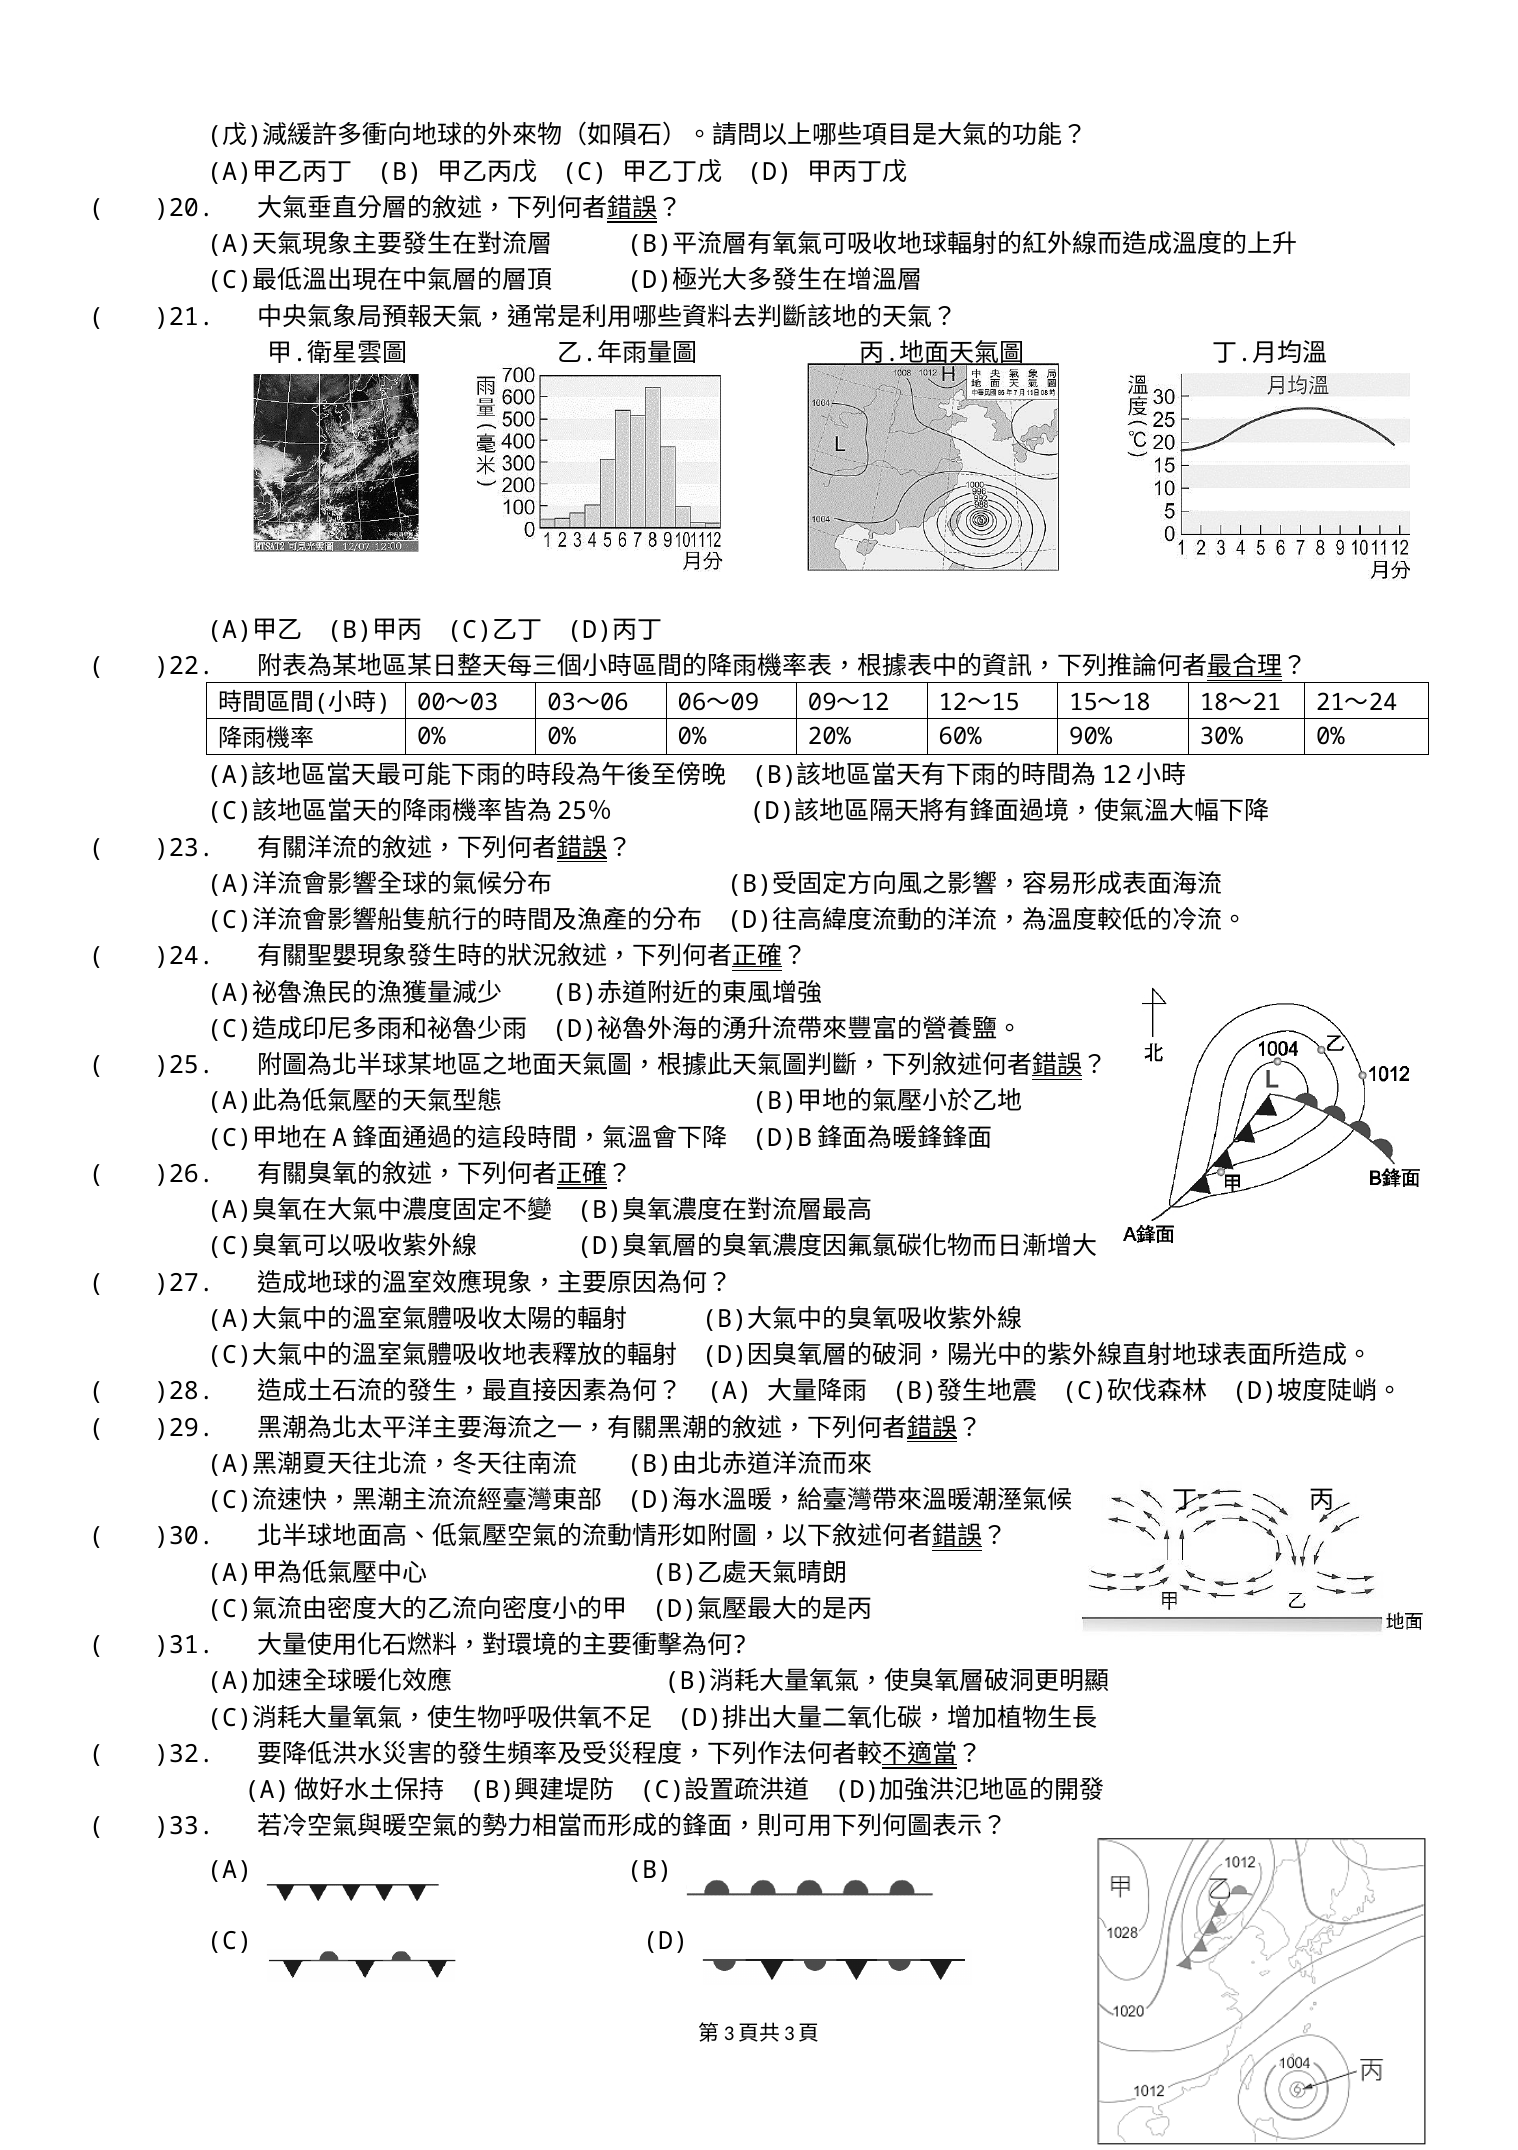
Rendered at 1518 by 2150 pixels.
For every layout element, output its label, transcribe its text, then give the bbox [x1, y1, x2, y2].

table_header 18〜21 [1189, 683, 1304, 718]
text (戊)減緩許多衝向地球的外來物（如隕石）。請問以上哪些項目是大氣的功能？ (A)甲乙丙丁 (B) 甲乙丙戊 (C) 甲乙丁戊 (D) 甲丙丁戊 [207, 115, 1429, 187]
table_header 時間區間(小時) [207, 683, 405, 718]
list 造成土石流的發生，最直接因素為何？ (A) 大量降雨 (B)發生地震 (C)砍伐森林 (D)坡度陡峭。 [89, 1371, 1429, 1407]
table_cell 20% [797, 719, 927, 753]
text (C)洋流會影響船隻航行的時間及漁產的分布 (D)往高緯度流動的洋流，為溫度較低的冷流。 [207, 899, 1429, 936]
list 若冷空氣與暖空氣的勢力相當而形成的鋒面，則可用下列何圖表示？ [89, 1806, 1429, 1842]
text (A)祕魯漁民的漁獲量減少 (B)赤道附近的東風增強 [207, 972, 1115, 1008]
table_cell 60% [928, 719, 1057, 753]
text (C)最低溫出現在中氣層的層頂 (D)極光大多發生在增溫層 [207, 260, 1429, 296]
text (A)甲為低氣壓中心 (B)乙處天氣晴朗 [207, 1552, 1075, 1588]
text (C)大氣中的溫室氣體吸收地表釋放的輻射 (D)因臭氧層的破洞，陽光中的紫外線直射地球表面所造成。 [207, 1334, 1429, 1371]
text (C) (D) [207, 1920, 1093, 1985]
list 附表為某地區某日整天每三個小時區間的降雨機率表，根據表中的資訊，下列推論何者最合理？ [89, 646, 1429, 682]
table_header 15〜18 [1058, 683, 1188, 718]
text (A)天氣現象主要發生在對流層 (B)平流層有氧氣可吸收地球輻射的紅外線而造成溫度的上升 [207, 224, 1429, 260]
table_header 12〜15 [928, 683, 1057, 718]
list 有關洋流的敘述，下列何者錯誤？ [89, 827, 1429, 863]
list 要降低洪水災害的發生頻率及受災程度，下列作法何者較不適當？ [89, 1733, 1429, 1769]
text (C)造成印尼多雨和祕魯少雨 (D)祕魯外海的湧升流帶來豐富的營養鹽。 [207, 1008, 1115, 1044]
text (C)消耗大量氧氣，使生物呼吸供氧不足 (D)排出大量二氧化碳，增加植物生長 [207, 1697, 1429, 1733]
table_cell 0% [667, 719, 796, 753]
list 北半球地面高、低氣壓空氣的流動情形如附圖，以下敘述何者錯誤？ [89, 1516, 1075, 1552]
table_header 00〜03 [406, 683, 535, 718]
table_header 03〜06 [536, 683, 666, 718]
text (C)流速快，黑潮主流流經臺灣東部 (D)海水溫暖，給臺灣帶來溫暖潮溼氣候 丁 丙 [207, 1479, 1429, 1516]
text (A)臭氧在大氣中濃度固定不變 (B)臭氧濃度在對流層最高 [207, 1189, 1115, 1226]
table_cell 0% [406, 719, 535, 753]
table_cell 90% [1058, 719, 1188, 753]
list 黑潮為北太平洋主要海流之一，有關黑潮的敘述，下列何者錯誤？ [89, 1407, 1429, 1443]
table_header 09〜12 [797, 683, 927, 718]
list 大量使用化石燃料，對環境的主要衝擊為何? [89, 1624, 1429, 1661]
list 造成地球的溫室效應現象，主要原因為何？ [89, 1262, 1429, 1298]
table_cell 0% [536, 719, 666, 753]
text (A)黑潮夏天往北流，冬天往南流 (B)由北赤道洋流而來 [207, 1443, 1429, 1479]
text (A)洋流會影響全球的氣候分布 (B)受固定方向風之影響，容易形成表面海流 [207, 863, 1429, 899]
table_header 06〜09 [667, 683, 796, 718]
text (C)該地區當天的降雨機率皆為25％ (D)該地區隔天將有鋒面過境，使氣溫大幅下降 [207, 791, 1429, 827]
text (C)甲地在A鋒面通過的這段時間，氣溫會下降 (D)B鋒面為暖鋒鋒面 [207, 1117, 1115, 1153]
table_cell 0% [1305, 719, 1428, 753]
text (A)該地區當天最可能下雨的時段為午後至傍晚 (B)該地區當天有下雨的時間為12小時 [207, 755, 1429, 791]
text (C)臭氧可以吸收紫外線 (D)臭氧層的臭氧濃度因氟氯碳化物而日漸增大 [207, 1226, 1429, 1262]
text (A)此為低氣壓的天氣型態 (B)甲地的氣壓小於乙地 [207, 1081, 1115, 1117]
list 有關臭氧的敘述，下列何者正確？ [89, 1153, 1115, 1189]
text (A)大氣中的溫室氣體吸收太陽的輻射 (B)大氣中的臭氧吸收紫外線 [207, 1298, 1429, 1334]
text (C)氣流由密度大的乙流向密度小的甲 (D)氣壓最大的是丙 [207, 1588, 1075, 1624]
list 中央氣象局預報天氣，通常是利用哪些資料去判斷該地的天氣？ 甲.衛星雲圖 乙.年雨量圖 丙.地面天氣圖 丁.月均溫 (A)甲乙 (B)甲丙 (C)乙丁 (D)丙丁 [89, 296, 1429, 646]
text (A) (B) [207, 1849, 1093, 1905]
text (A)加速全球暖化效應 (B)消耗大量氧氣，使臭氧層破洞更明顯 [207, 1661, 1429, 1697]
list 大氣垂直分層的敘述，下列何者錯誤？ [89, 187, 1429, 224]
list 有關聖嬰現象發生時的狀況敘述，下列何者正確？ [89, 936, 1429, 972]
table_header 21〜24 [1305, 683, 1428, 718]
list 附圖為北半球某地區之地面天氣圖，根據此天氣圖判斷，下列敘述何者錯誤？ [89, 1044, 1115, 1081]
table_cell 30% [1189, 719, 1304, 753]
list 做好水土保持 (B)興建堤防 (C)設置疏洪道 (D)加強洪氾地區的開發 [244, 1769, 1429, 1806]
table_cell 降雨機率 [207, 719, 405, 753]
